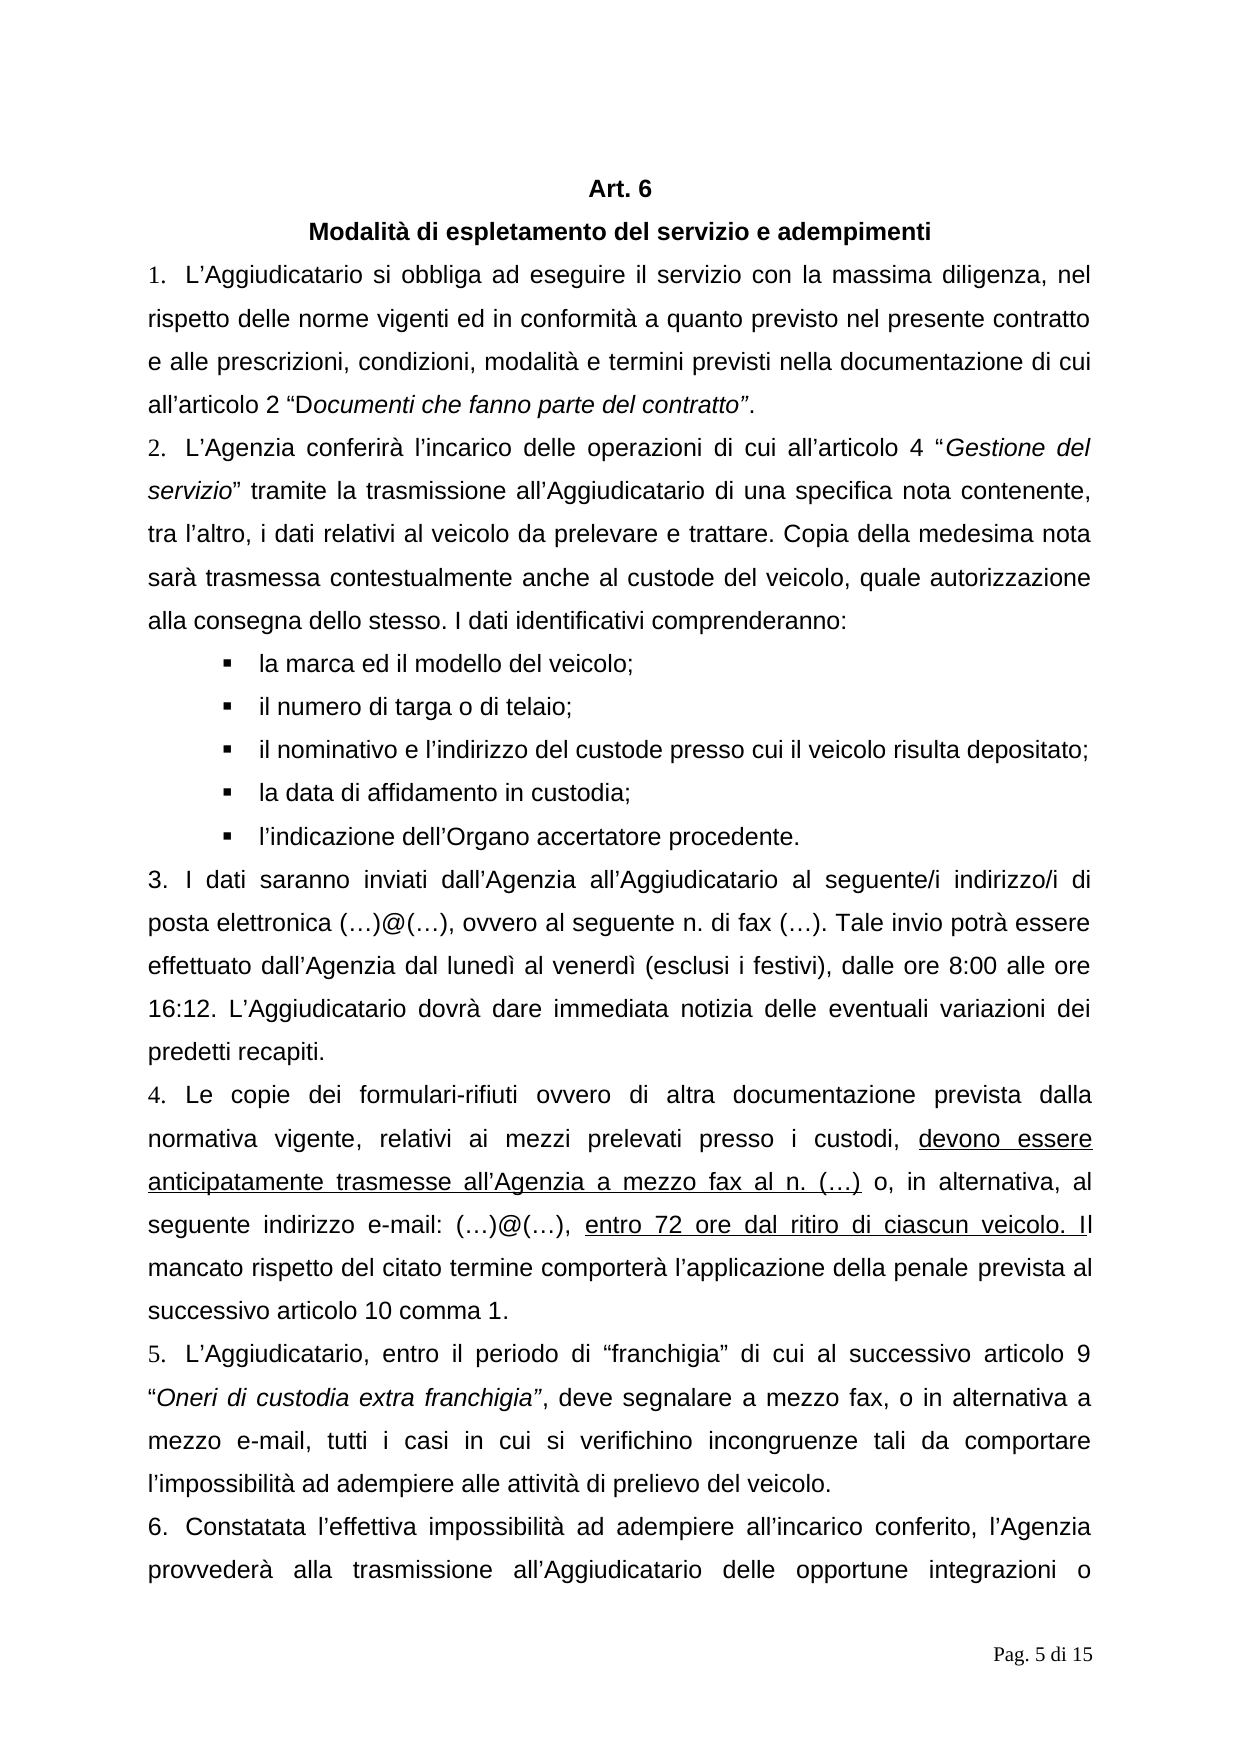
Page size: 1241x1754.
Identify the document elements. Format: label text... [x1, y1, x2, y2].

list la data di affidamento in custodia; [221, 778, 1092, 807]
list L’Aggiudicatario, entro il periodo di “franchigia” di cui al successivo articolo 9 “Oneri di custodia extra franchigia”, deve segnalare a mezzo fax, o in alternativa a mezzo e-mail, tutti i casi in cui si verifichino incongruenze tali da comportare l’impossibilità ad adempiere alle attività di prelievo del veicolo. [148, 1339, 1092, 1498]
list Le copie dei formulari-rifiuti ovvero di altra documentazione prevista dalla normativa vigente, relativi ai mezzi prelevati presso i custodi, devono essere anticipatamente trasmesse all’Agenzia a mezzo fax al n. (…) o, in alternativa, al seguente indirizzo e-mail: (…)@(…), entro 72 ore dal ritiro di ciascun veicolo. Il mancato rispetto del citato termine comporterà l’applicazione della penale prevista al successivo articolo 10 comma 1. [148, 1081, 1092, 1325]
list L’Aggiudicatario si obbliga ad eseguire il servizio con la massima diligenza, nel rispetto delle norme vigenti ed in conformità a quanto previsto nel presente contratto e alle prescrizioni, condizioni, modalità e termini previsti nella documentazione di cui all’articolo 2 “Documenti che fanno parte del contratto”. [148, 260, 1092, 419]
list I dati saranno inviati dall’Agenzia all’Aggiudicatario al seguente/i indirizzo/i di posta elettronica (…)@(…), ovvero al seguente n. di fax (…). Tale invio potrà essere effettuato dall’Agenzia dal lunedì al venerdì (esclusi i festivi), dalle ore 8:00 alle ore 16:12. L’Aggiudicatario dovrà dare immediata notizia delle eventuali variazioni dei predetti recapiti. [148, 865, 1092, 1066]
list il numero di targa o di telaio; [221, 692, 1092, 721]
list l’indicazione dell’Organo accertatore procedente. [221, 822, 1092, 851]
list L’Agenzia conferirà l’incarico delle operazioni di cui all’articolo 4 “Gestione del servizio” tramite la trasmissione all’Aggiudicatario di una specifica nota contenente, tra l’altro, i dati relativi al veicolo da prelevare e trattare. Copia della medesima nota sarà trasmessa contestualmente anche al custode del veicolo, quale autorizzazione alla consegna dello stesso. I dati identificativi comprenderanno: [148, 433, 1092, 634]
list il nominativo e l’indirizzo del custode presso cui il veicolo risulta depositato; [221, 735, 1092, 764]
list la marca ed il modello del veicolo; [221, 649, 1092, 678]
list Constatata l’effettiva impossibilità ad adempiere all’incarico conferito, l’Agenzia provvederà alla trasmissione all’Aggiudicatario delle opportune integrazioni o [148, 1512, 1092, 1584]
text Art. 6 [148, 174, 1092, 203]
text Modalità di espletamento del servizio e adempimenti [148, 217, 1092, 246]
